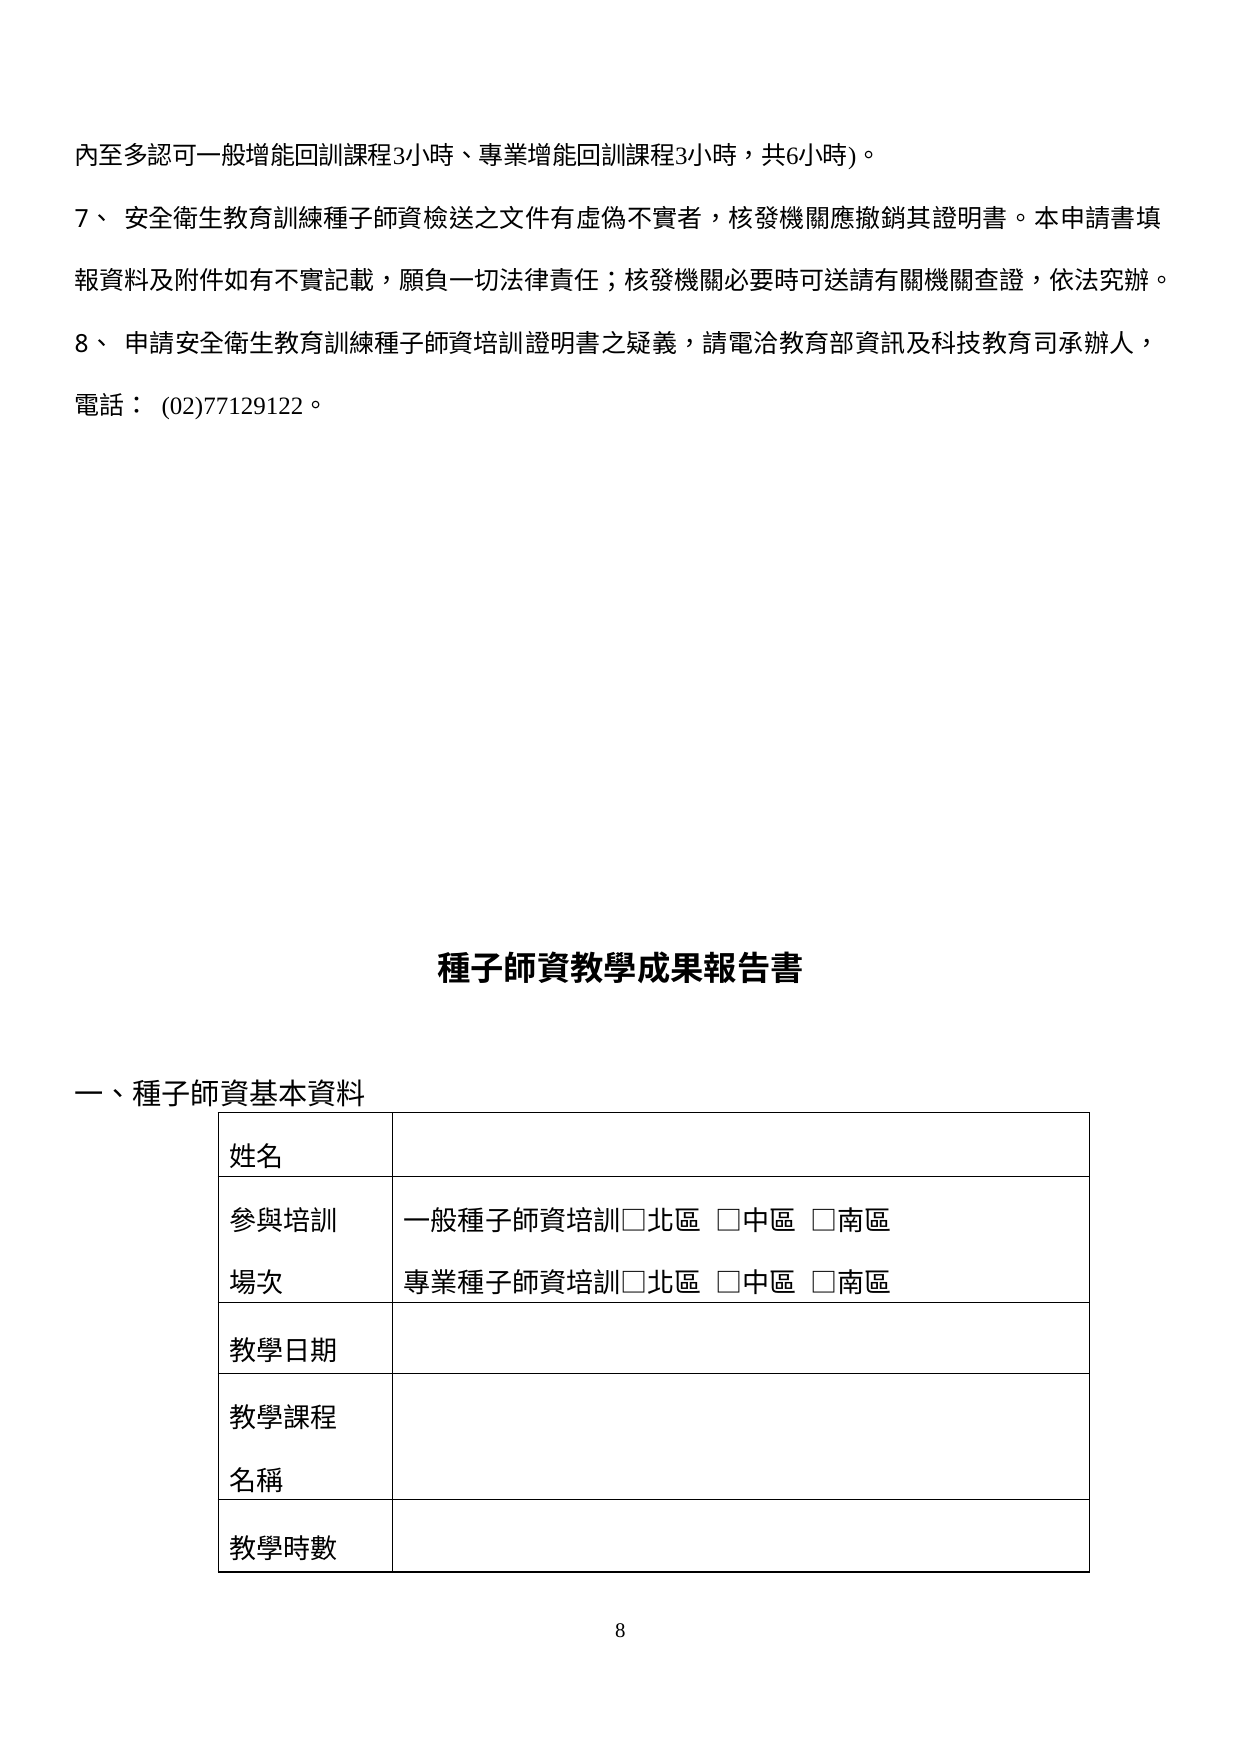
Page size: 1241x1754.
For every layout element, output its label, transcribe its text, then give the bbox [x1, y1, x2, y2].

table_cell [393, 1303, 1089, 1373]
table_cell 教學課程 名稱 [219, 1374, 392, 1499]
table_cell 教學時數 [219, 1500, 392, 1571]
list 申請安全衛生教育訓練種子師資培訓證明書之疑義，請電洽教育部資訊及科技教育司承辦人，電話： (02)77129122。 [74, 300, 1161, 425]
list 內至多認可一般增能回訓課程3小時、專業增能回訓課程3小時，共6小時)。 [74, 112, 1161, 175]
table_header 姓名 [219, 1113, 392, 1176]
table_cell [393, 1374, 1089, 1499]
table_cell 教學日期 [219, 1303, 392, 1373]
table_header [393, 1113, 1089, 1176]
table_cell [393, 1500, 1089, 1571]
table_cell 參與培訓 場次 [219, 1177, 392, 1302]
text 種子師資教學成果報告書 [74, 925, 1166, 987]
list 安全衛生教育訓練種子師資檢送之文件有虛偽不實者，核發機關應撤銷其證明書。本申請書填報資料及附件如有不實記載，願負一切法律責任；核發機關必要時可送請有關機關查證，依法究辦。 [74, 175, 1161, 300]
table_cell 一般種子師資培訓□北區 □中區 □南區 專業種子師資培訓□北區 □中區 □南區 [393, 1177, 1089, 1302]
text 一、種子師資基本資料 [74, 1050, 1166, 1112]
